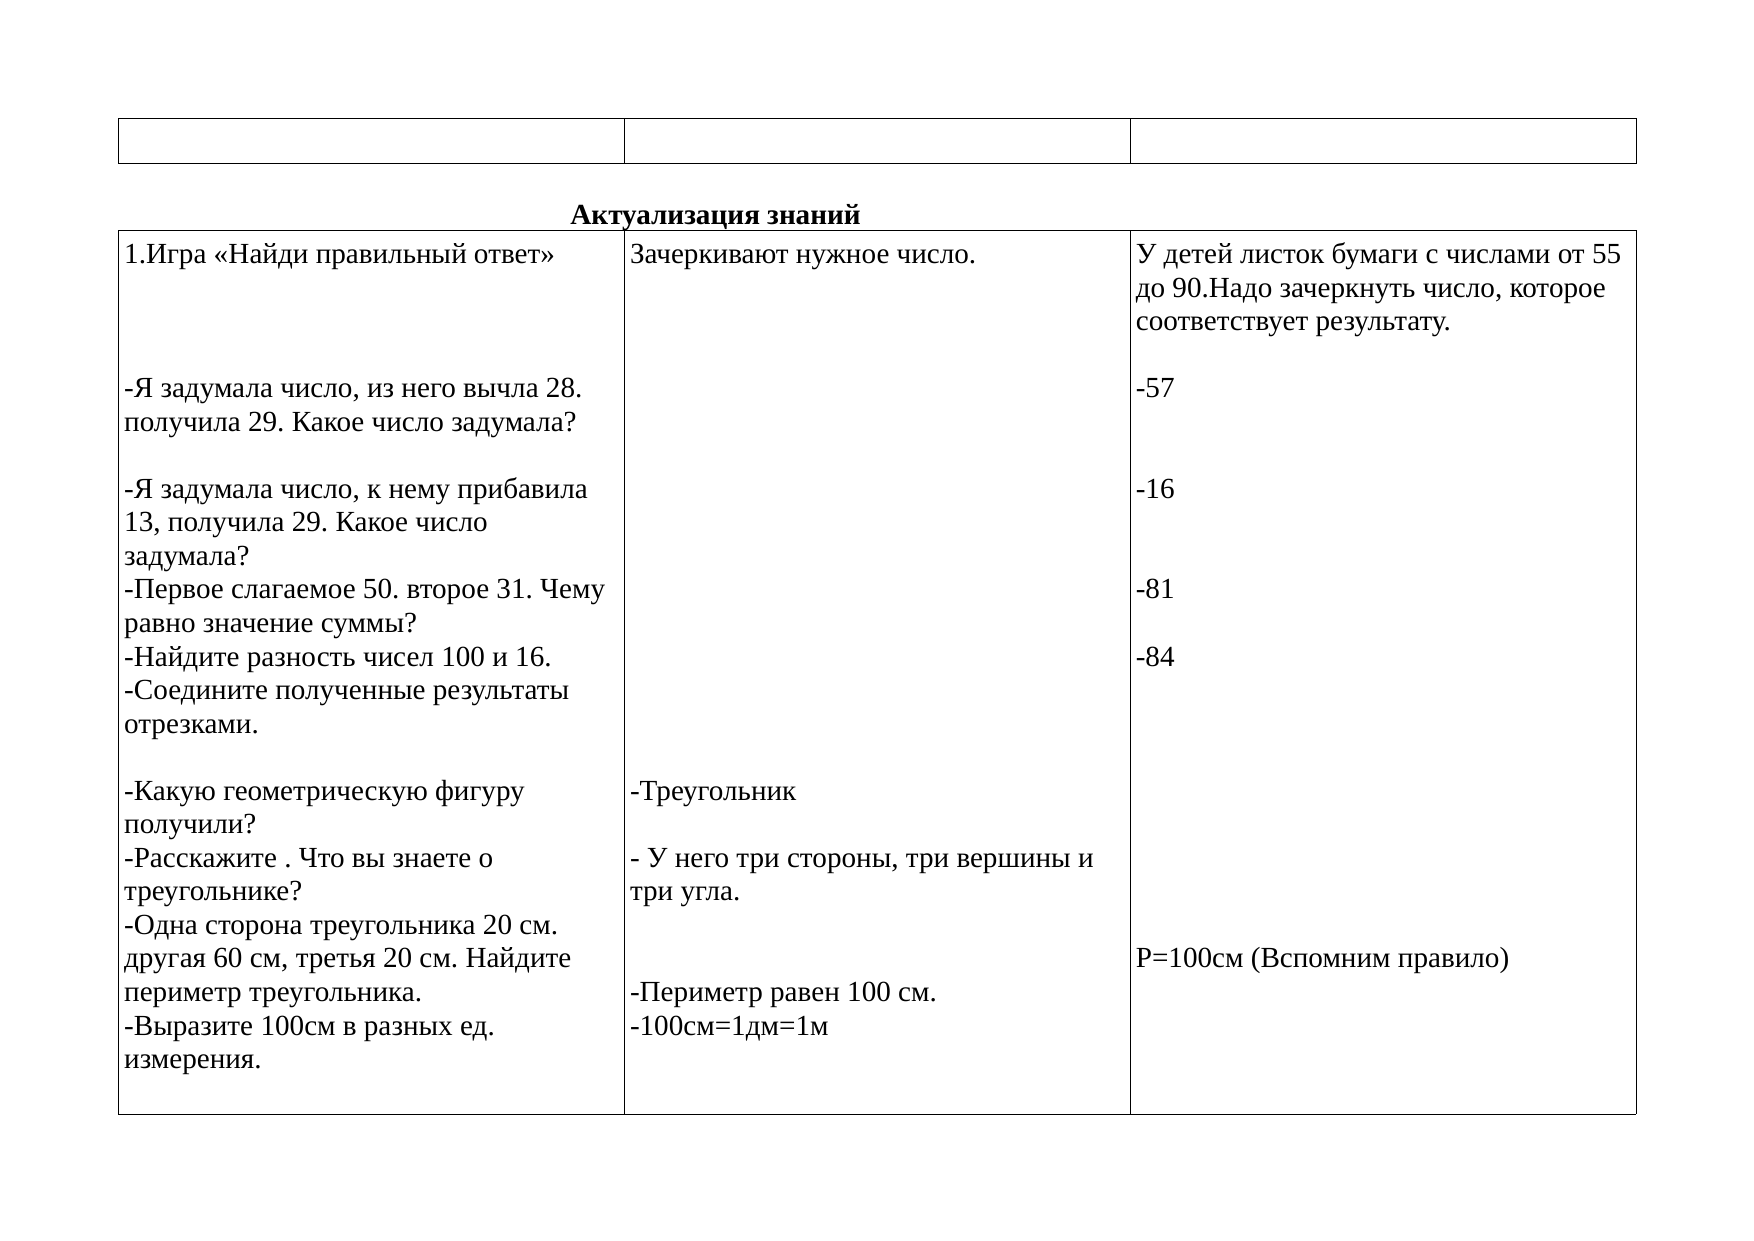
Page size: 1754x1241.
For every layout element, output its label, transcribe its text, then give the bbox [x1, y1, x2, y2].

table_header [625, 119, 1130, 163]
table_header [1131, 119, 1636, 163]
table_header [119, 119, 624, 163]
text Актуализация знаний [118, 197, 1636, 230]
table_header Зачеркивают нужное число. -Треугольник - У него три стороны, три вершины и три угла. -Периметр равен 100 см. -100см=1дм=1м [625, 231, 1130, 1114]
table_header 1.Игра «Найди правильный ответ» -Я задумала число, из него вычла 28. получила 29. Какое число задумала? -Я задумала число, к нему прибавила 13, получила 29. Какое число задумала? -Первое слагаемое 50. второе 31. Чему равно значение суммы? -Найдите разность чисел 100 и 16. -Соедините полученные результаты отрезками. -Какую геометрическую фигуру получили? -Расскажите . Что вы знаете о треугольнике? -Одна сторона треугольника 20 см. другая 60 см, третья 20 см. Найдите периметр треугольника. -Выразите 100см в разных ед. измерения. [119, 231, 624, 1114]
table_header У детей листок бумаги с числами от 55 до 90.Надо зачеркнуть число, которое соответствует результату. -57 -16 -81 -84 Р=100см (Вспомним правило) [1131, 231, 1636, 1114]
